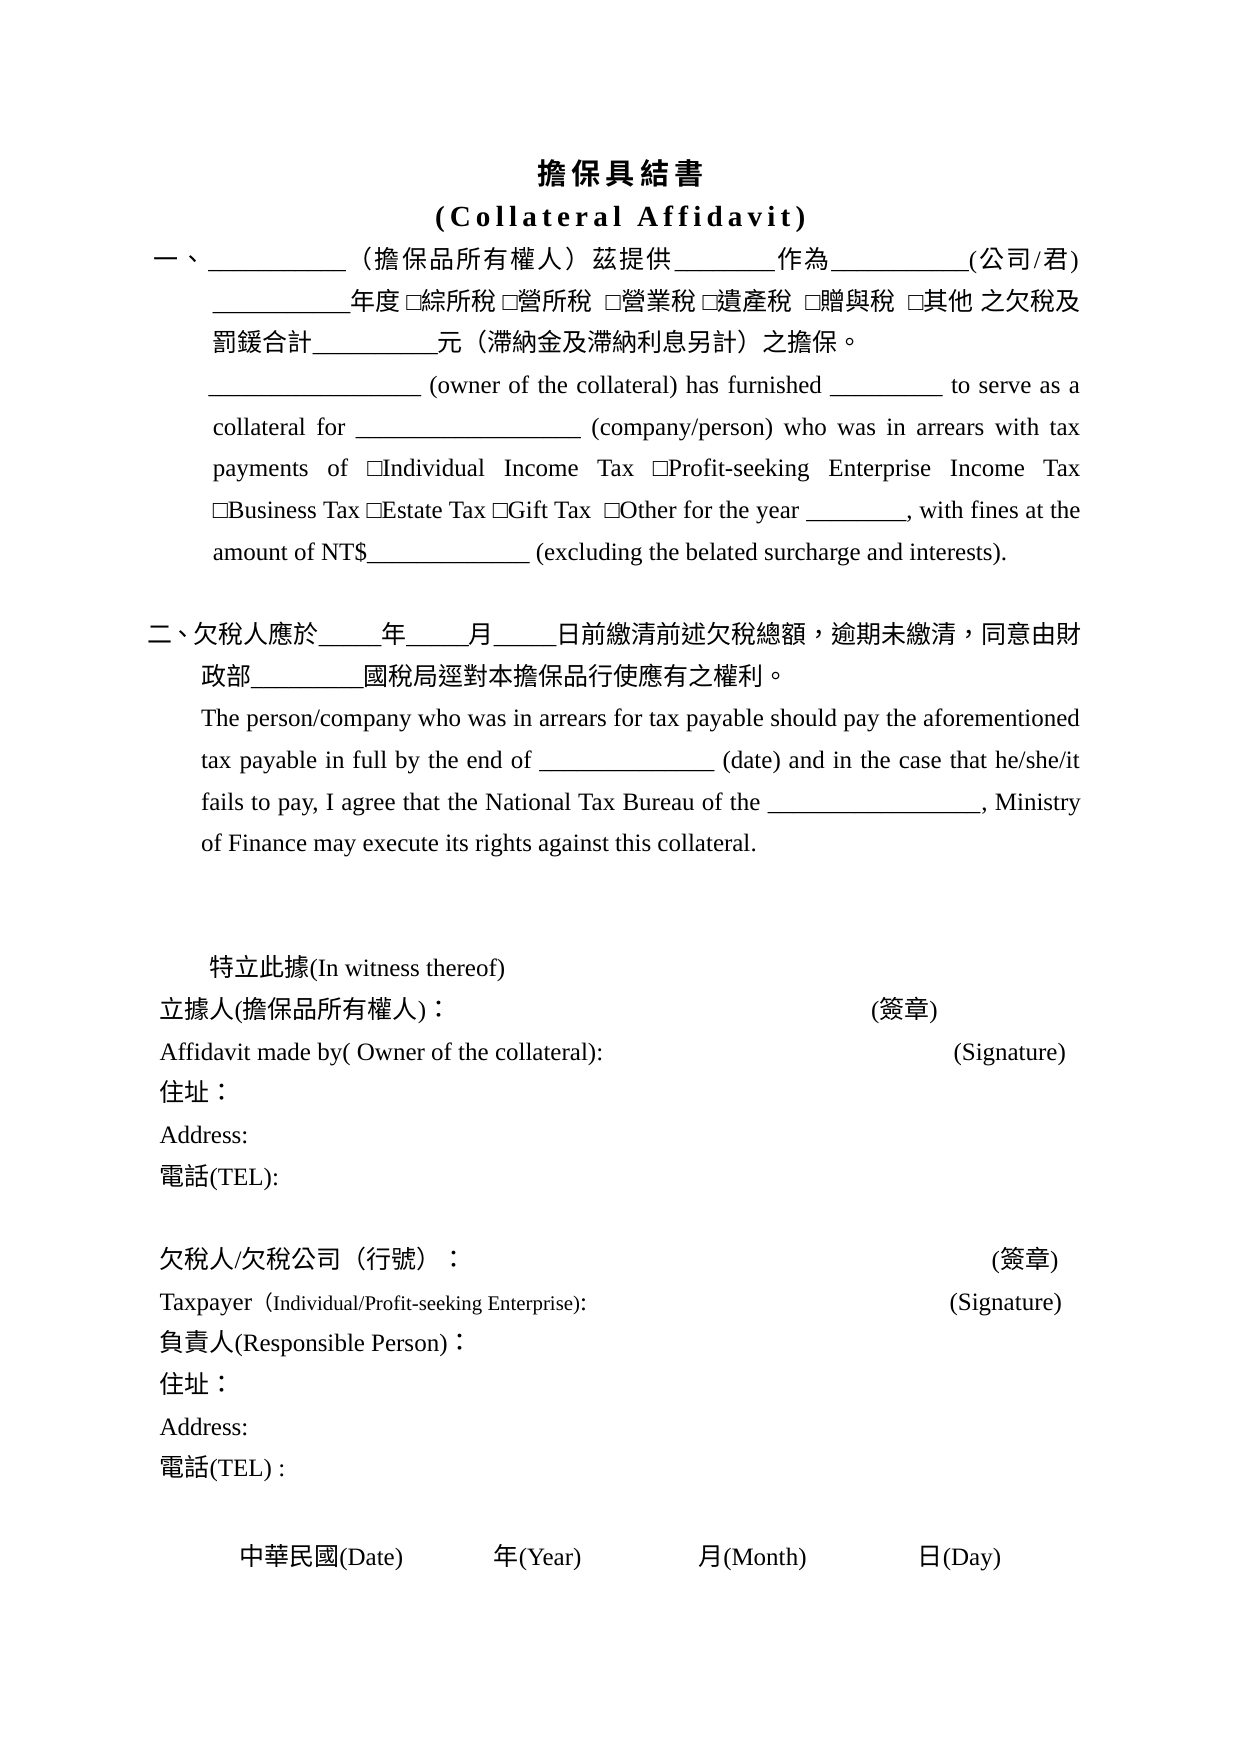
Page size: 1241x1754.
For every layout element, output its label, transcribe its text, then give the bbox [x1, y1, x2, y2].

text _________________ (owner of the collateral) has furnished _________ to serve as a collateral for __________________ (company/person) who was in arrears with tax payments of □Individual Income Tax □Profit-seeking Enterprise Income Tax □Business Tax □Estate Tax □Gift Tax □Other for the year ________, with fines at the amount of NT$_____________ (excluding the belated surcharge and interests). [183, 360, 1081, 568]
text 電話(TEL) : [159, 1443, 1081, 1485]
text Address: [159, 1110, 1081, 1152]
text 立據人(擔保品所有權人)： (簽章) [159, 985, 1081, 1027]
text 電話(TEL): [159, 1152, 1081, 1193]
text 住址： [159, 1068, 1081, 1110]
text 負責人(Responsible Person)： [159, 1318, 1081, 1360]
text Affidavit made by( Owner of the collateral): (Signature) [159, 1027, 1081, 1068]
text 住址： [159, 1360, 1081, 1402]
text 欠稅人/欠稅公司（行號）： (簽章) [159, 1235, 1081, 1277]
text 二、欠稅人應於_____年_____月_____日前繳清前述欠稅總額，逾期未繳清，同意由財政部_________國稅局逕對本擔保品行使應有之權利。 The person/company who was in arrears for tax payable should pay the aforementioned tax payable in full by the end of ______________ (date) and in the case that he/she/it fails to pay, I agree that the National Tax Bureau of the _________________, Ministry of Finance may execute its rights against this collateral. [148, 610, 1081, 860]
text Taxpayer（Individual/Profit-seeking Enterprise): (Signature) [159, 1277, 1081, 1318]
text 一、___________（擔保品所有權人）茲提供________作為___________(公司/君) ___________年度 □綜所稅 □營所稅 □營業稅 □遺產稅 □贈與稅 □其他 之欠稅及罰鍰合計__________元（滯納金及滯納利息另計）之擔保。 [153, 235, 1081, 360]
text Address: [159, 1402, 1081, 1443]
text 特立此據(In witness thereof) [159, 943, 1081, 985]
text 中華民國(Date) 年(Year) 月(Month) 日(Day) [148, 1535, 1093, 1573]
text 擔保具結書 [148, 148, 1093, 193]
text (Collateral Affidavit) [148, 193, 1093, 235]
